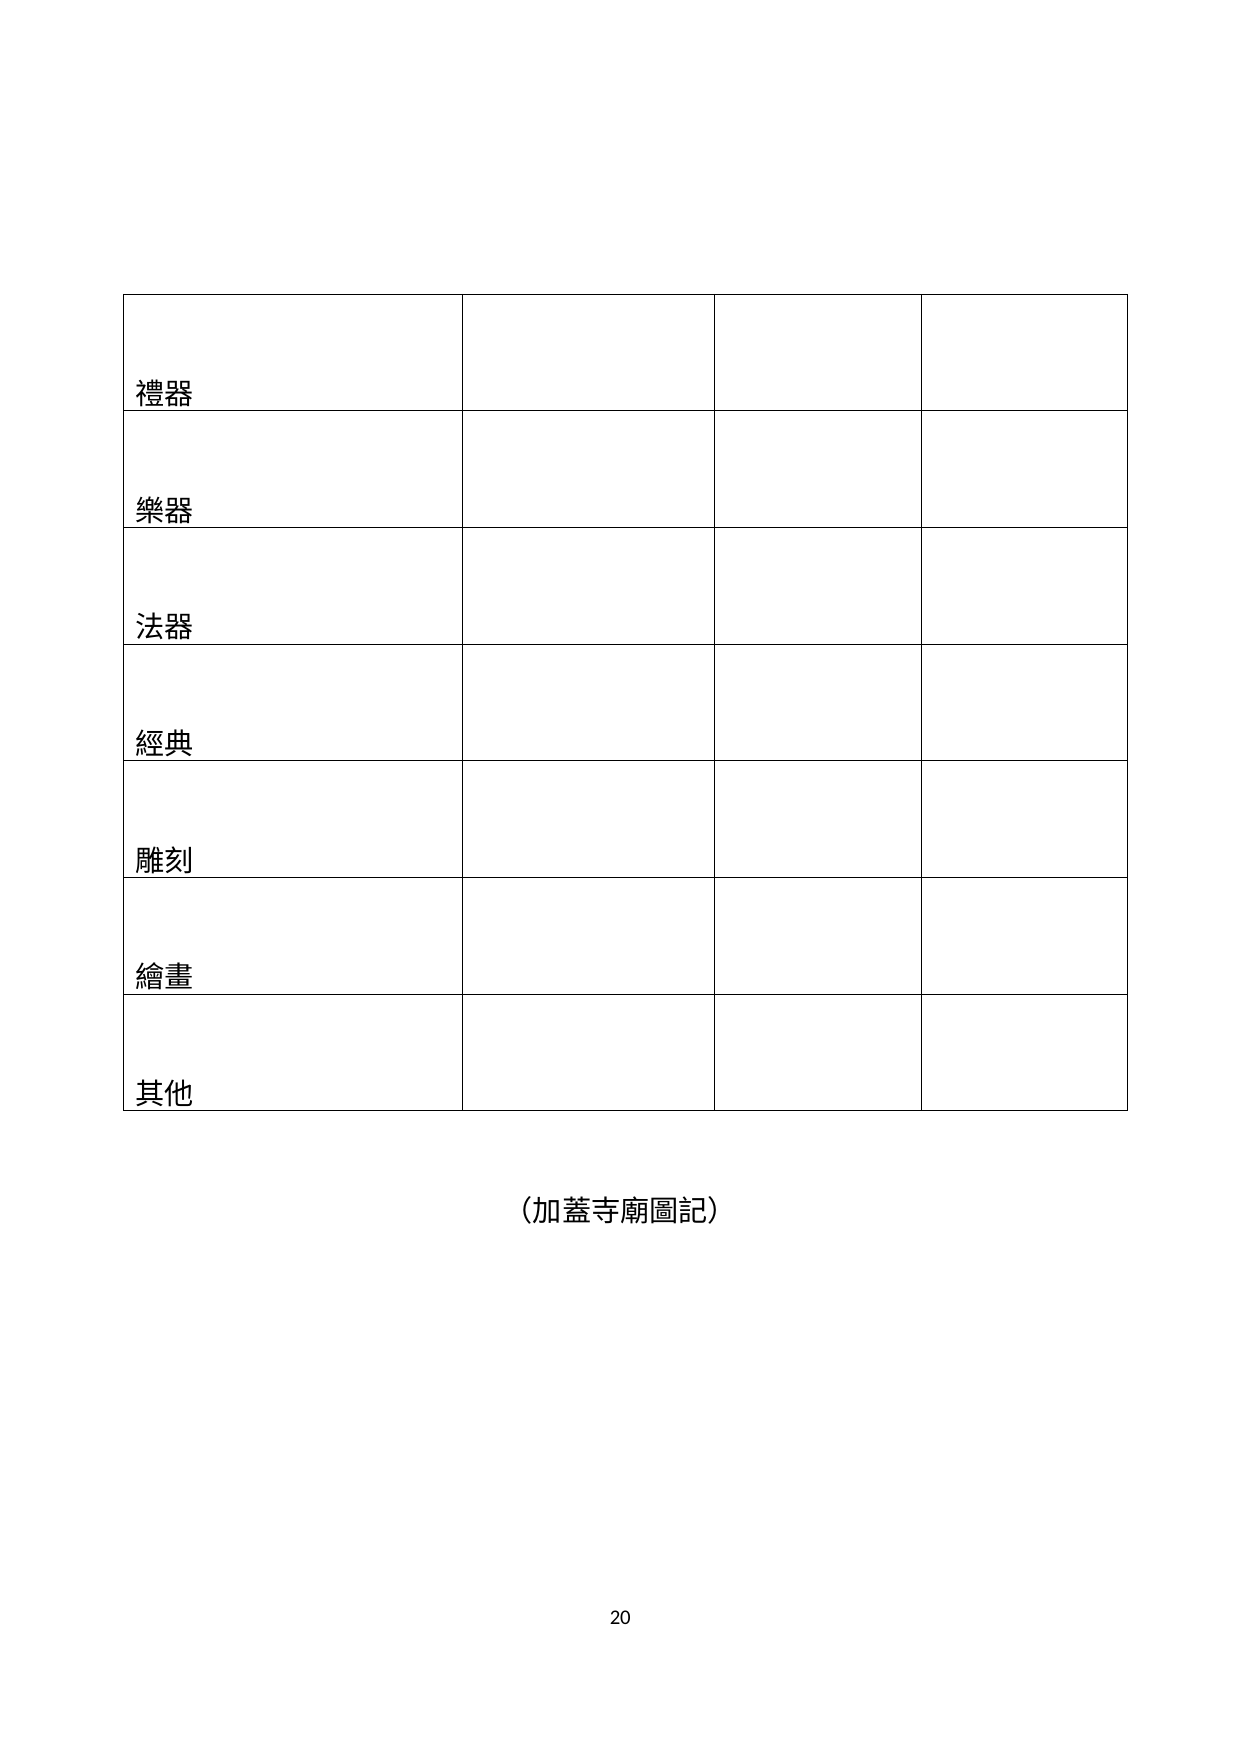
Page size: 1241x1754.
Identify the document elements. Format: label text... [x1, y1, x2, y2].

table_cell [922, 411, 1127, 527]
table_cell [922, 645, 1127, 760]
table_cell [463, 995, 714, 1110]
table_cell [715, 645, 921, 760]
table_cell [715, 878, 921, 994]
table_cell [922, 761, 1127, 877]
table_cell 其他 [124, 995, 462, 1110]
table_cell 法器 [124, 528, 462, 644]
table_cell [715, 528, 921, 644]
table_cell [463, 761, 714, 877]
table_cell [922, 295, 1127, 410]
table_cell [463, 528, 714, 644]
table_cell [715, 761, 921, 877]
table_cell 經典 [124, 645, 462, 760]
table_cell [463, 295, 714, 410]
table_cell [715, 411, 921, 527]
table_cell 雕刻 [124, 761, 462, 877]
table_cell [922, 995, 1127, 1110]
table_cell 樂器 [124, 411, 462, 527]
table_cell [463, 645, 714, 760]
table_cell [715, 995, 921, 1110]
table_cell 繪畫 [124, 878, 462, 994]
table_cell 禮器 [124, 295, 462, 410]
table_cell [922, 528, 1127, 644]
table_cell [715, 295, 921, 410]
table_cell [922, 878, 1127, 994]
table_cell [463, 411, 714, 527]
text （加蓋寺廟圖記） [112, 1169, 1128, 1227]
table_cell [463, 878, 714, 994]
